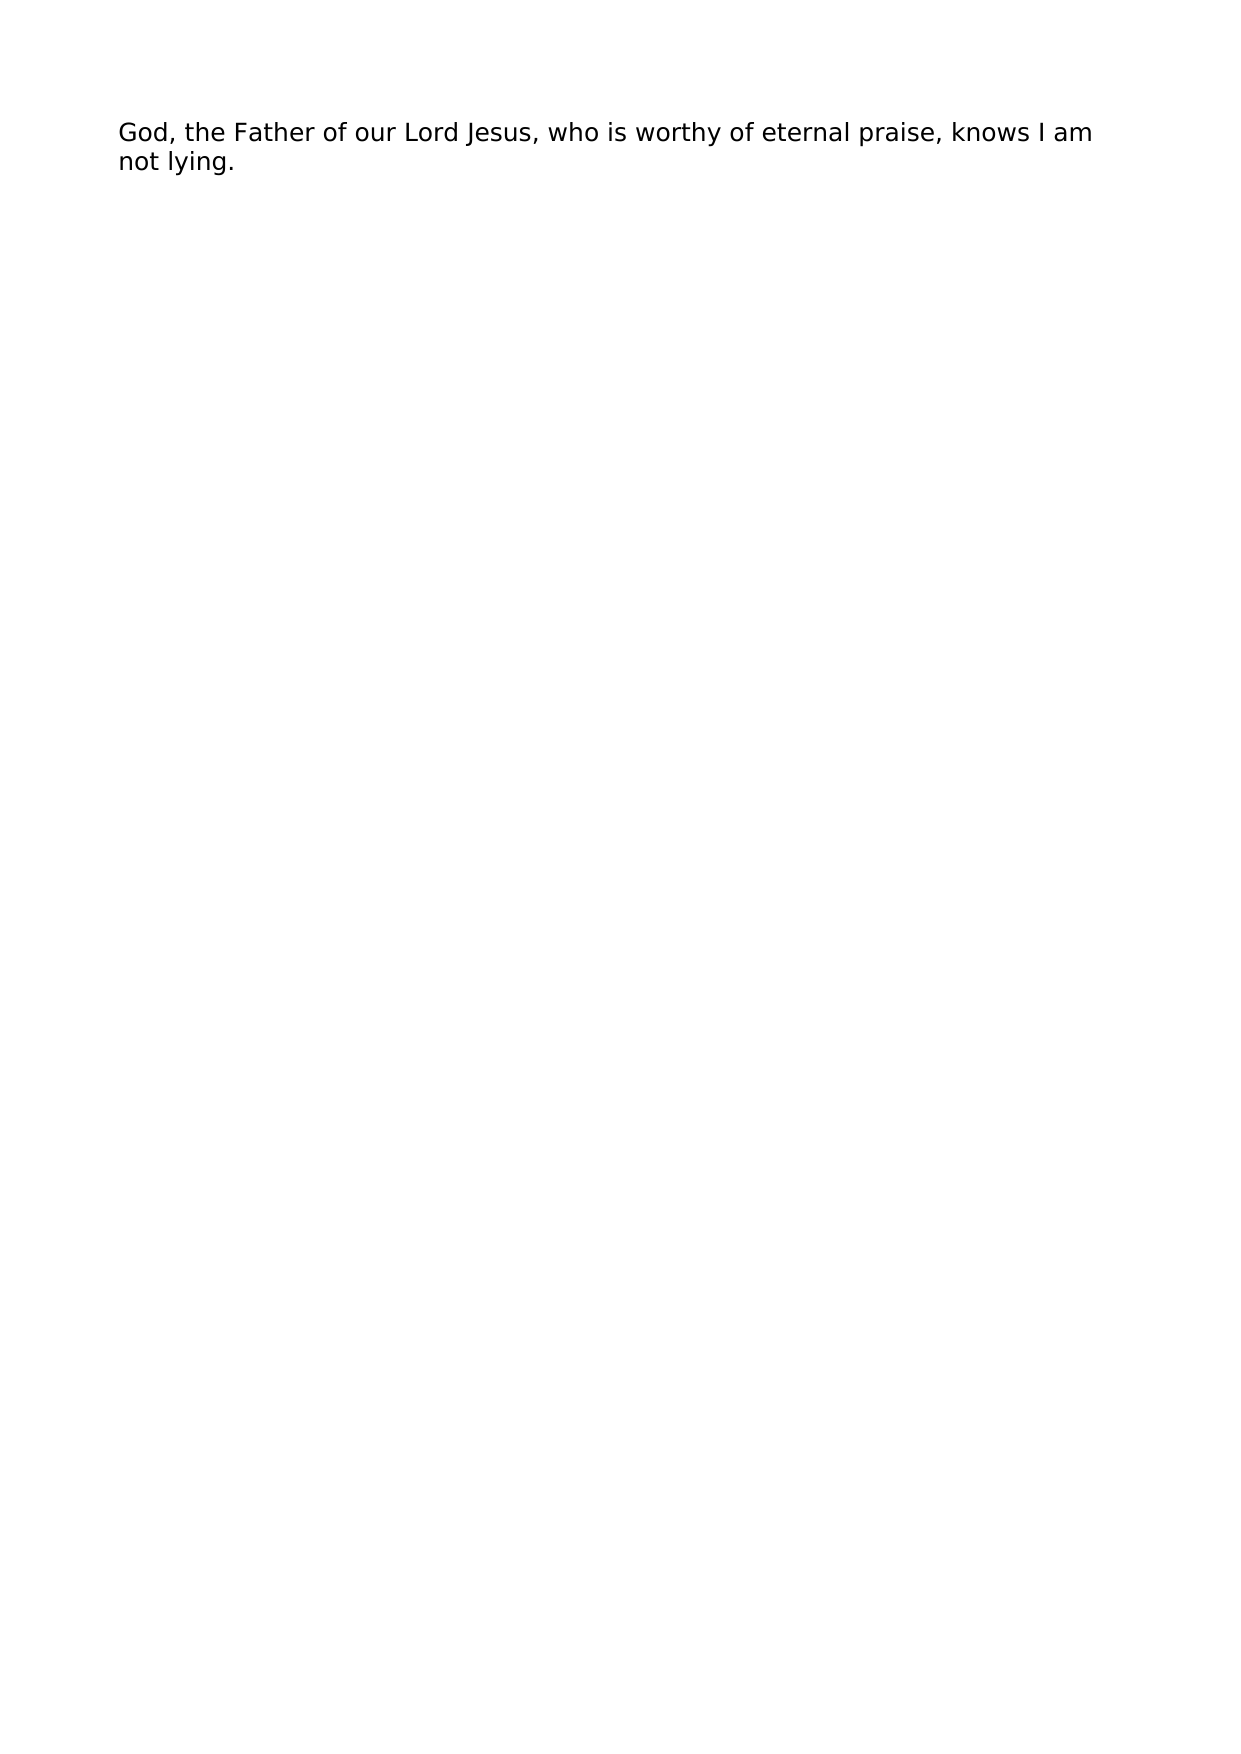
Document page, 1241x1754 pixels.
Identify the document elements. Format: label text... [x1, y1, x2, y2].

text God, the Father of our Lord Jesus, who is worthy of eternal praise, knows I am not lying. [118, 118, 1122, 176]
